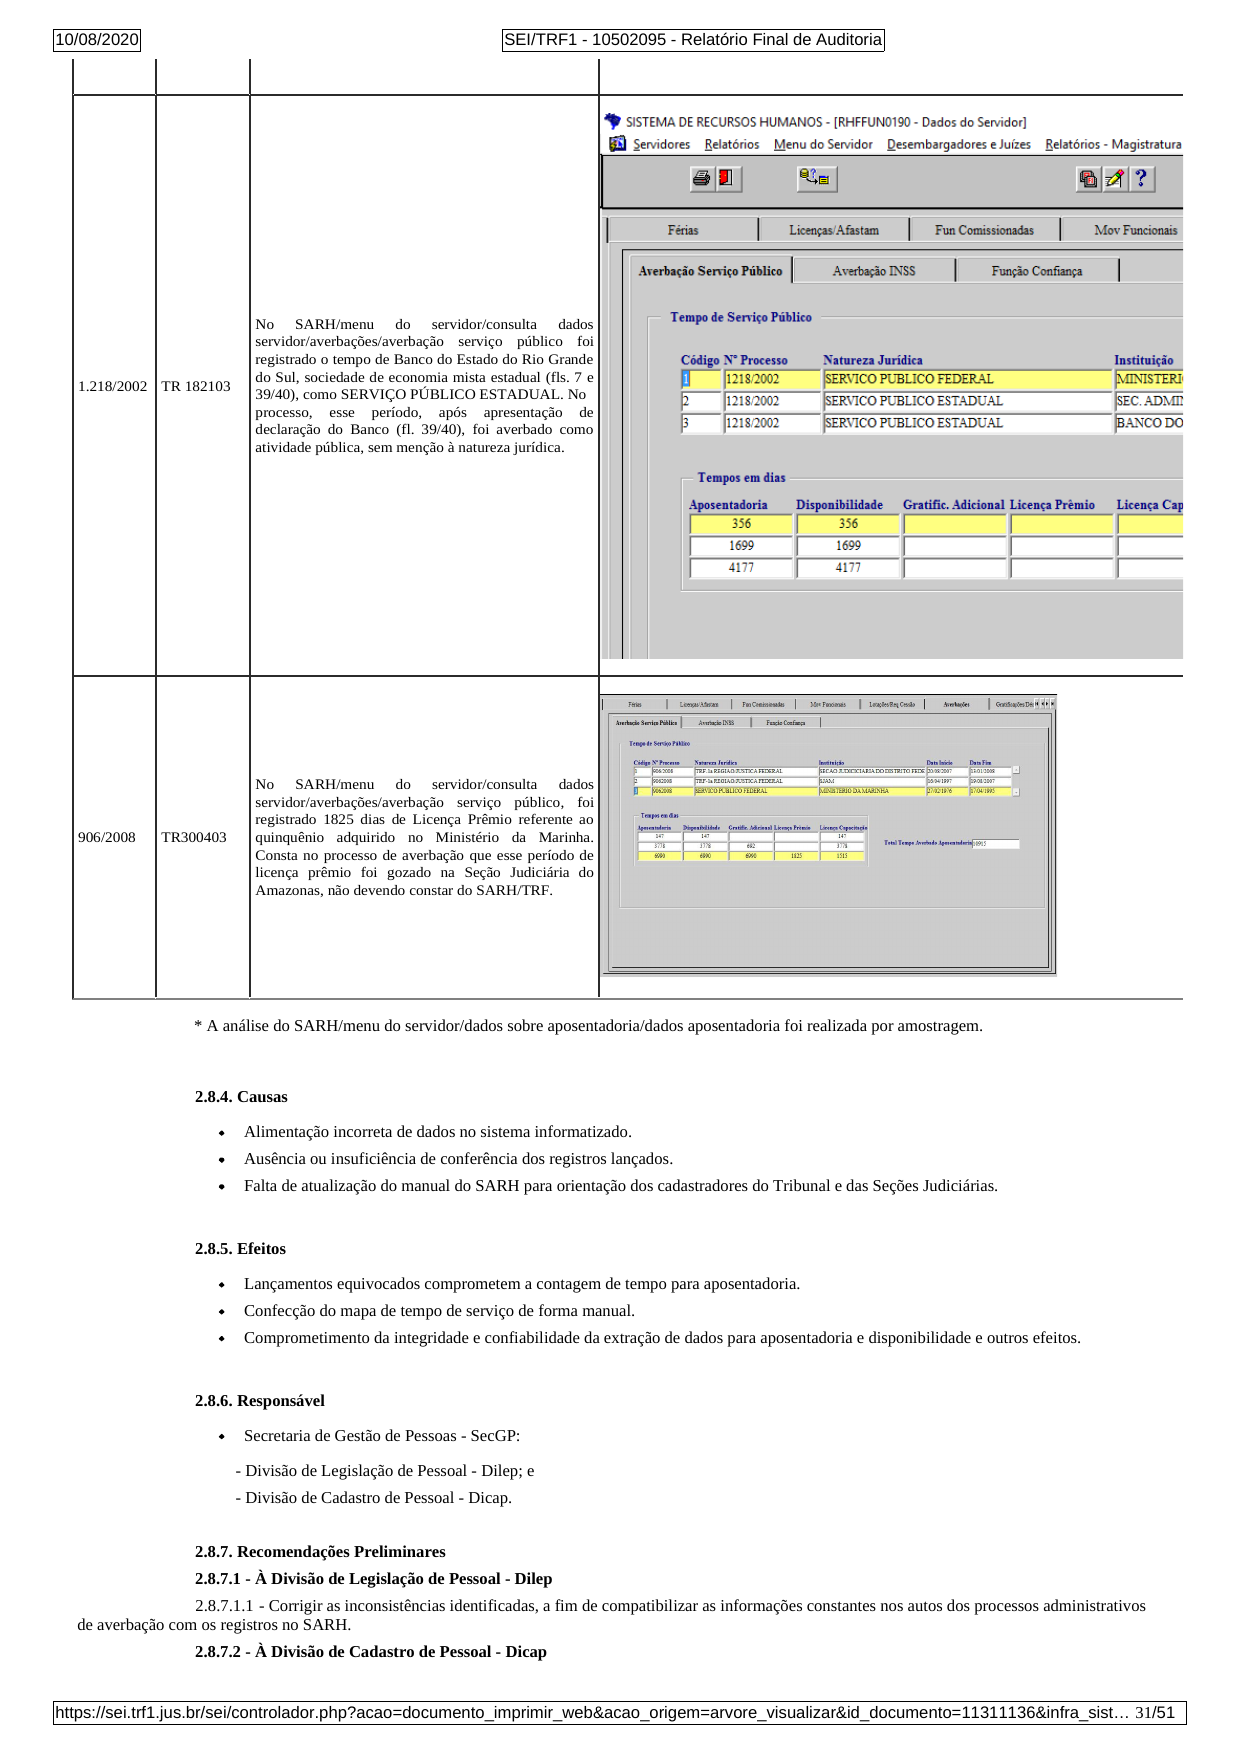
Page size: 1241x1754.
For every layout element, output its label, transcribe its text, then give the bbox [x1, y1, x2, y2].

table_cell [600, 659, 1183, 675]
table_cell TR 182103 [157, 96, 249, 675]
picture [600, 113, 1184, 659]
list Divisão de Legislação de Pessoal - Dilep; e [235, 1461, 1196, 1480]
text Falta de atualização do manual do SARH para orientação dos cadastradores do Tribunal e das Seções Judiciárias. [244, 1176, 1196, 1195]
picture [600, 694, 1058, 978]
table_cell No SARH/menu do servidor/consulta dados servidor/averbações/averbação serviço público foi registrado o tempo de Banco do Estado do Rio Grande do Sul, sociedade de economia mista estadual (fls. 7 e 39/40), como SERVIÇO PÚBLICO ESTADUAL. No processo, esse período, após apresentação de declaração do Banco (fl. 39/40), foi averbado como atividade pública, sem menção à natureza jurídica. [251, 96, 598, 675]
text Alimentação incorreta de dados no sistema informatizado. Ausência ou insuficiência de conferência dos registros lançados. [244, 1122, 676, 1168]
subtitle Responsável [195, 1390, 1196, 1409]
table_header [600, 59, 1183, 94]
list - Corrigir as inconsistências identificadas, a fim de compatibilizar as informações constantes nos autos dos processos administrativos de averbação com os registros no SARH. [77, 1596, 1164, 1634]
table_cell [599, 677, 1183, 998]
table_cell 906/2008 [74, 677, 156, 998]
text * A análise do SARH/menu do servidor/dados sobre aposentadoria/dados aposentadoria foi realizada por amostragem. [194, 1016, 1196, 1035]
subtitle Recomendações Preliminares [195, 1542, 1196, 1561]
list Divisão de Cadastro de Pessoal - Dicap. [235, 1488, 1196, 1507]
table_cell 1.218/2002 [74, 96, 155, 675]
table_cell [600, 96, 1183, 113]
table_header [157, 59, 249, 94]
text Lançamentos equivocados comprometem a contagem de tempo para aposentadoria. Confecção do mapa de tempo de serviço de forma manual. [244, 1274, 803, 1320]
table_cell TR300403 [156, 677, 249, 998]
table_header [74, 59, 155, 94]
text Secretaria de Gestão de Pessoas - SecGP: [244, 1426, 1196, 1445]
subtitle Efeitos [195, 1239, 1196, 1258]
table_cell No SARH/menu do servidor/consulta dados servidor/averbações/averbação serviço público, foi registrado 1825 dias de Licença Prêmio referente ao quinquênio adquirido no Ministério da Marinha. Consta no processo de averbação que esse período de licença prêmio foi gozado na Seção Judiciária do Amazonas, não devendo constar do SARH/TRF. [250, 677, 599, 998]
subtitle - À Divisão de Cadastro de Pessoal - Dicap [195, 1642, 1196, 1661]
list - À Divisão de Legislação de Pessoal - Dilep [195, 1569, 1196, 1588]
table_header [251, 59, 598, 94]
text Comprometimento da integridade e confiabilidade da extração de dados para aposentadoria e disponibilidade e outros efeitos. [244, 1328, 1196, 1347]
subtitle Causas [195, 1087, 1196, 1106]
